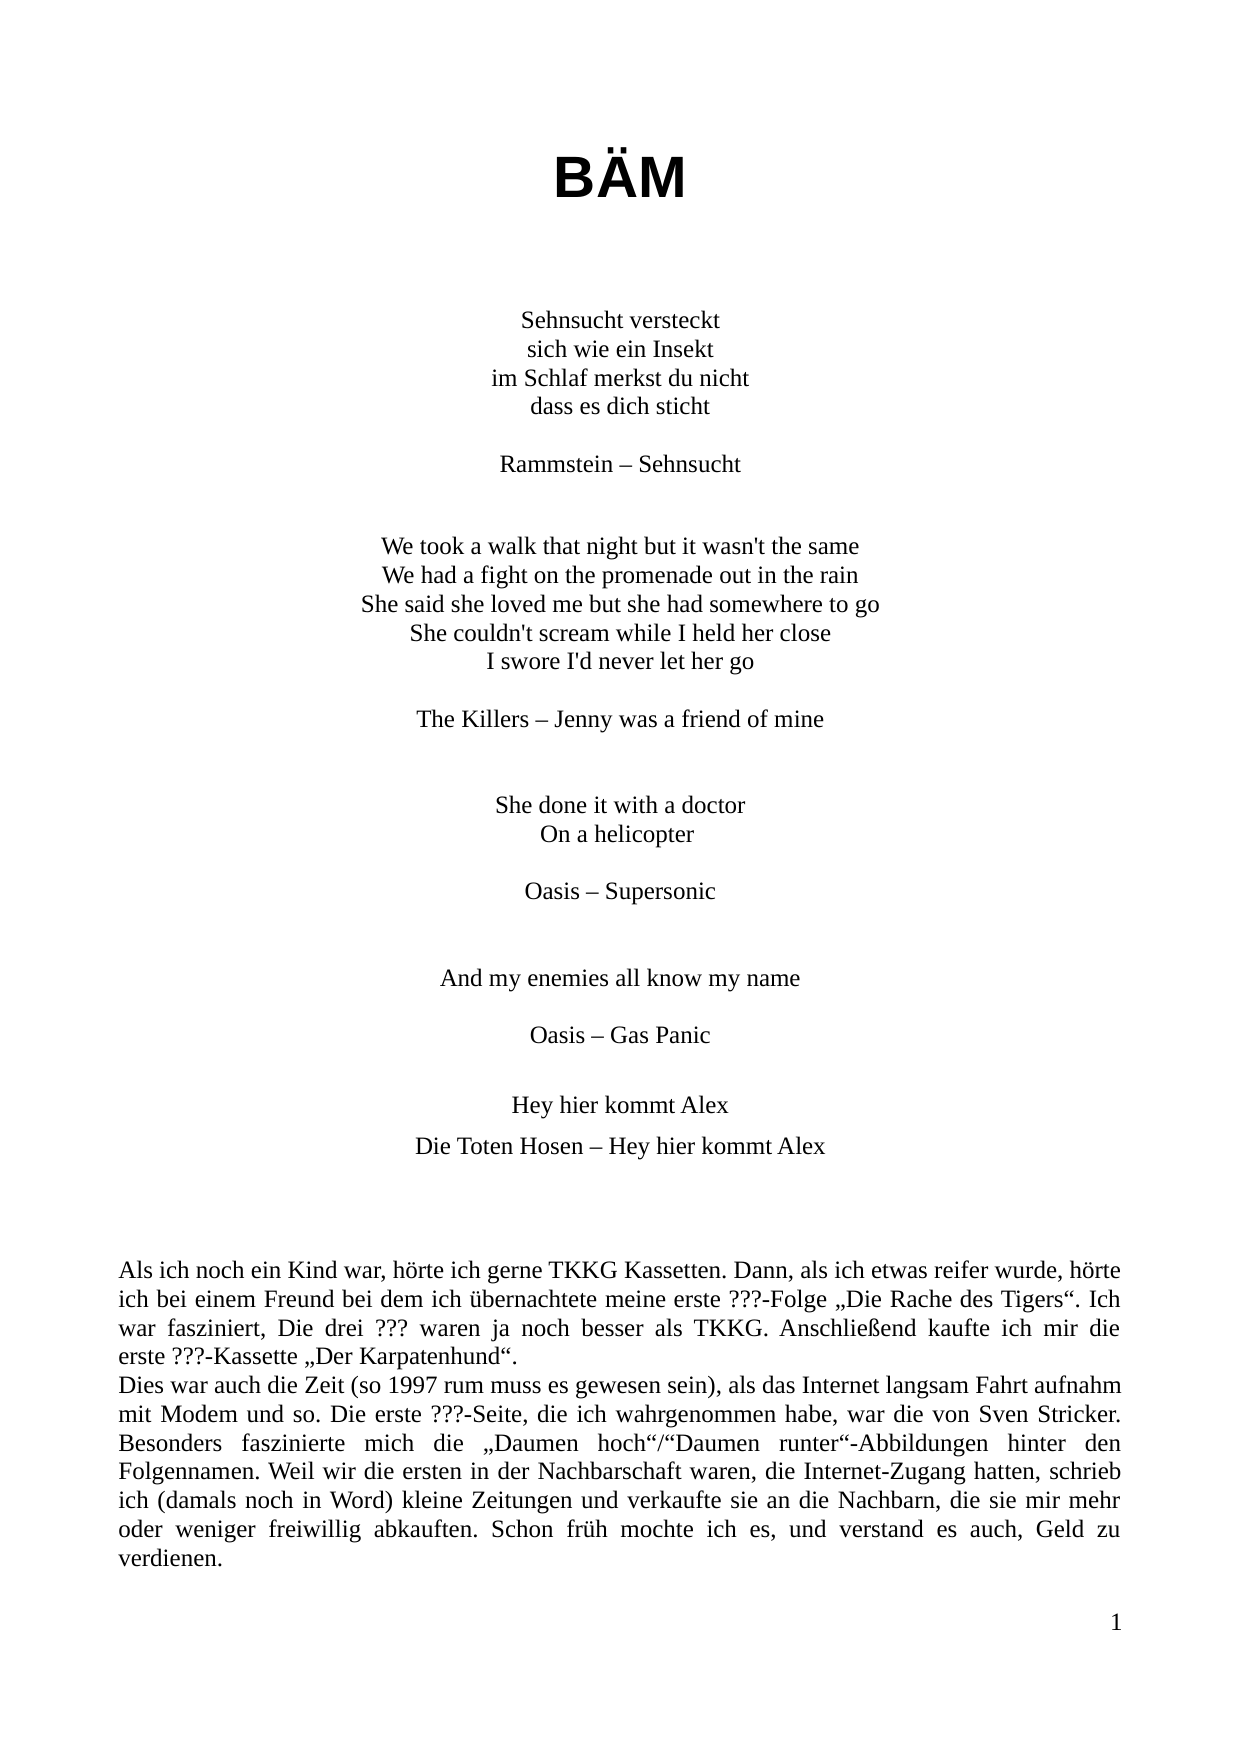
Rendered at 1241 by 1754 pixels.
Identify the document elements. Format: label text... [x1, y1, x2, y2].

title BÄM [118, 143, 1122, 210]
text Die Toten Hosen – Hey hier kommt Alex [118, 1131, 1122, 1160]
text Sehnsucht versteckt sich wie ein Insekt im Schlaf merkst du nicht dass es dich sticht Rammstein – Sehnsucht [118, 305, 1122, 478]
text And my enemies all know my name [118, 963, 1122, 991]
text Hey hier kommt Alex [118, 1090, 1122, 1119]
text We took a walk that night but it wasn't the same We had a fight on the promenade out in the rain She said she loved me but she had somewhere to go She couldn't scream while I held her close I swore I'd never let her go [118, 531, 1122, 675]
text She done it with a doctor On a helicopter [118, 790, 1122, 848]
text The Killers – Jenny was a friend of mine [118, 704, 1122, 733]
text Als ich noch ein Kind war, hörte ich gerne TKKG Kassetten. Dann, als ich etwas reifer wurde, hörte ich bei einem Freund bei dem ich übernachtete meine erste ???-Folge „Die Rache des Tigers“. Ich war fasziniert, Die drei ??? waren ja noch besser als TKKG. Anschließend kaufte ich mir die erste ???-Kassette „Der Karpatenhund“. [118, 1255, 1122, 1370]
text Oasis – Supersonic [118, 876, 1122, 905]
text Oasis – Gas Panic [118, 1020, 1122, 1049]
text Dies war auch die Zeit (so 1997 rum muss es gewesen sein), als das Internet langsam Fahrt aufnahm mit Modem und so. Die erste ???-Seite, die ich wahrgenommen habe, war die von Sven Stricker. Besonders faszinierte mich die „Daumen hoch“/“Daumen runter“-Abbildungen hinter den Folgennamen. Weil wir die ersten in der Nachbarschaft waren, die Internet-Zugang hatten, schrieb ich (damals noch in Word) kleine Zeitungen und verkaufte sie an die Nachbarn, die sie mir mehr oder weniger freiwillig abkauften. Schon früh mochte ich es, und verstand es auch, Geld zu verdienen. [118, 1370, 1122, 1571]
